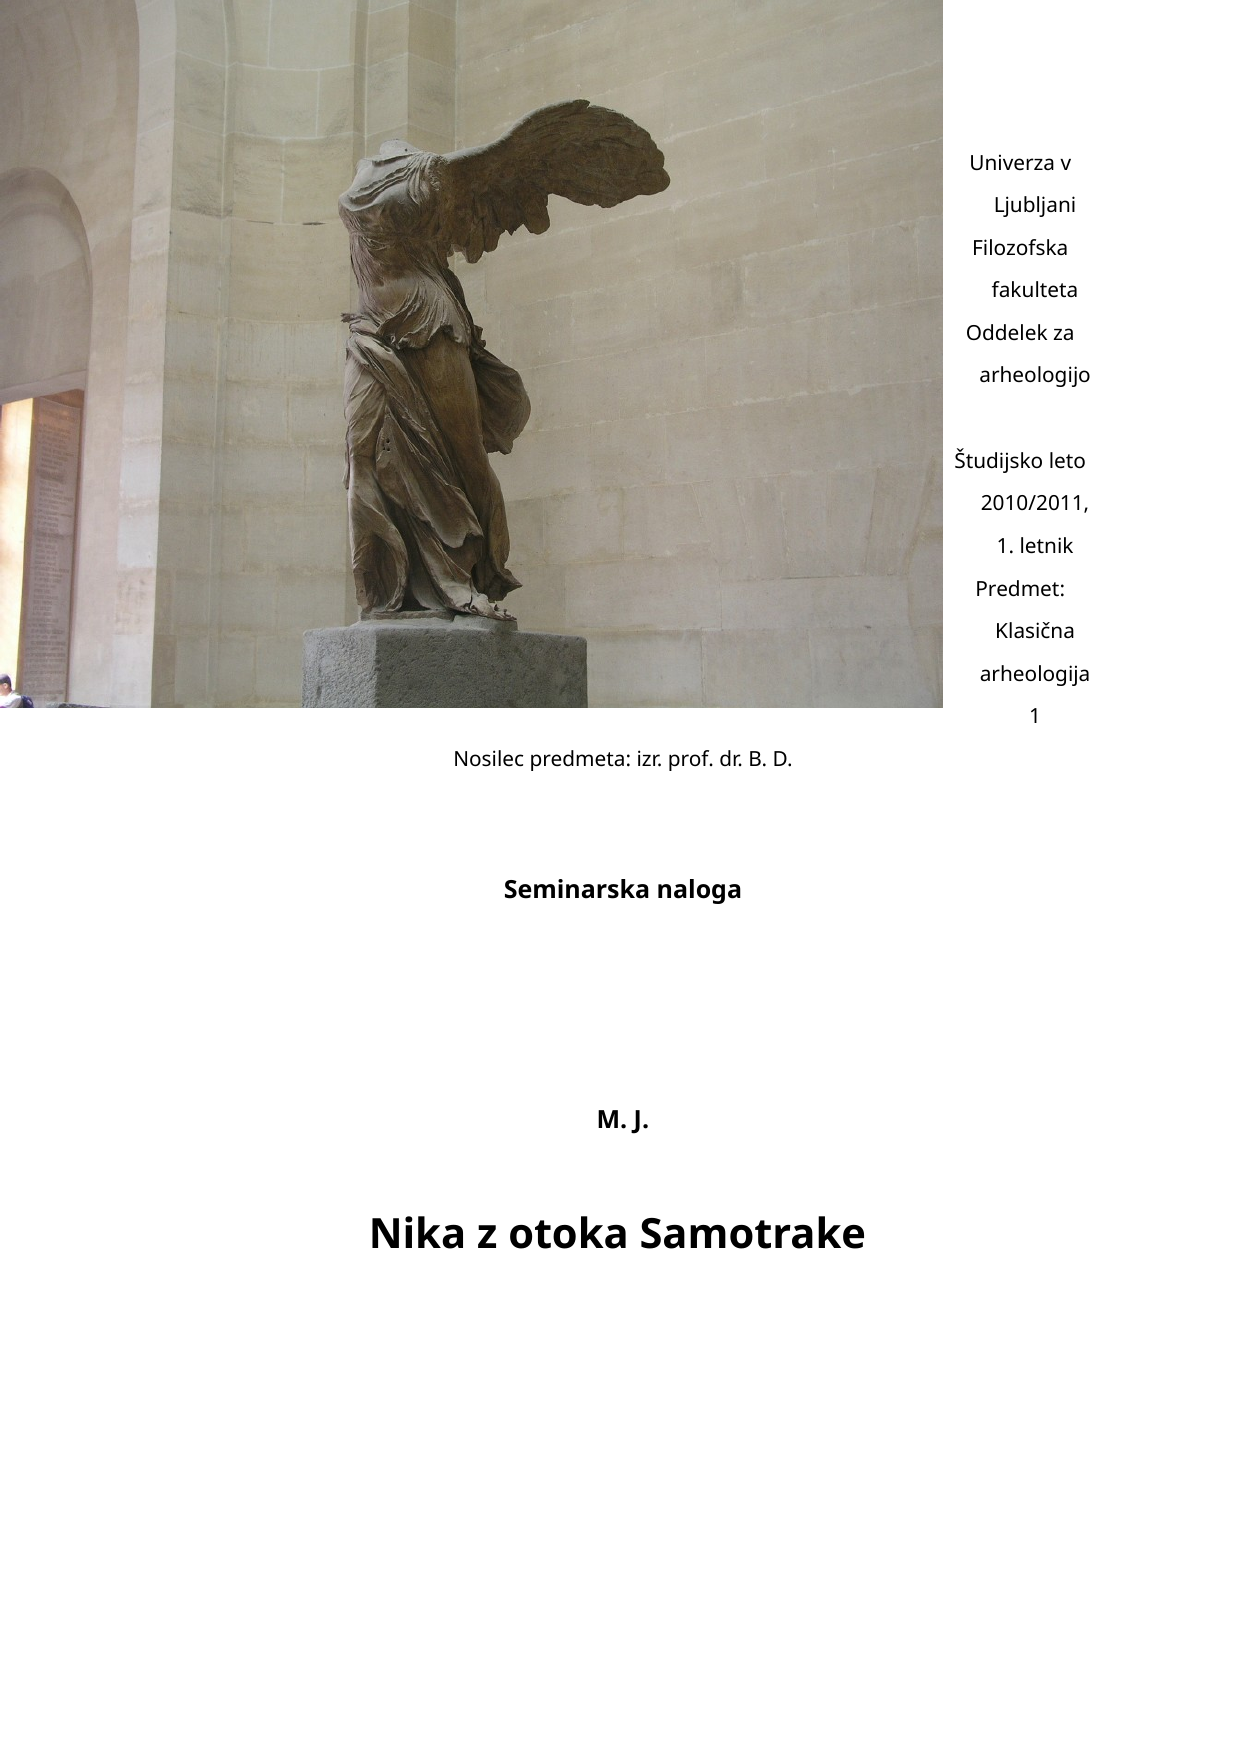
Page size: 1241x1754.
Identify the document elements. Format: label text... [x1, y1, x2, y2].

text M. J. [153, 1102, 1093, 1136]
text Predmet: Klasična arheologija 1 [153, 574, 1093, 730]
text Študijsko leto 2010/2011, 1. letnik [943, 446, 1093, 559]
text Oddelek za arheologijo [943, 318, 1093, 389]
text Univerza v Ljubljani [943, 148, 1093, 219]
text Nosilec predmeta: izr. prof. dr. B. D. [153, 744, 1093, 772]
picture [0, 0, 943, 708]
text Filozofska fakulteta [943, 233, 1093, 304]
text Nika z otoka Samotrake [153, 1204, 1093, 1261]
text Seminarska naloga [153, 872, 1093, 906]
